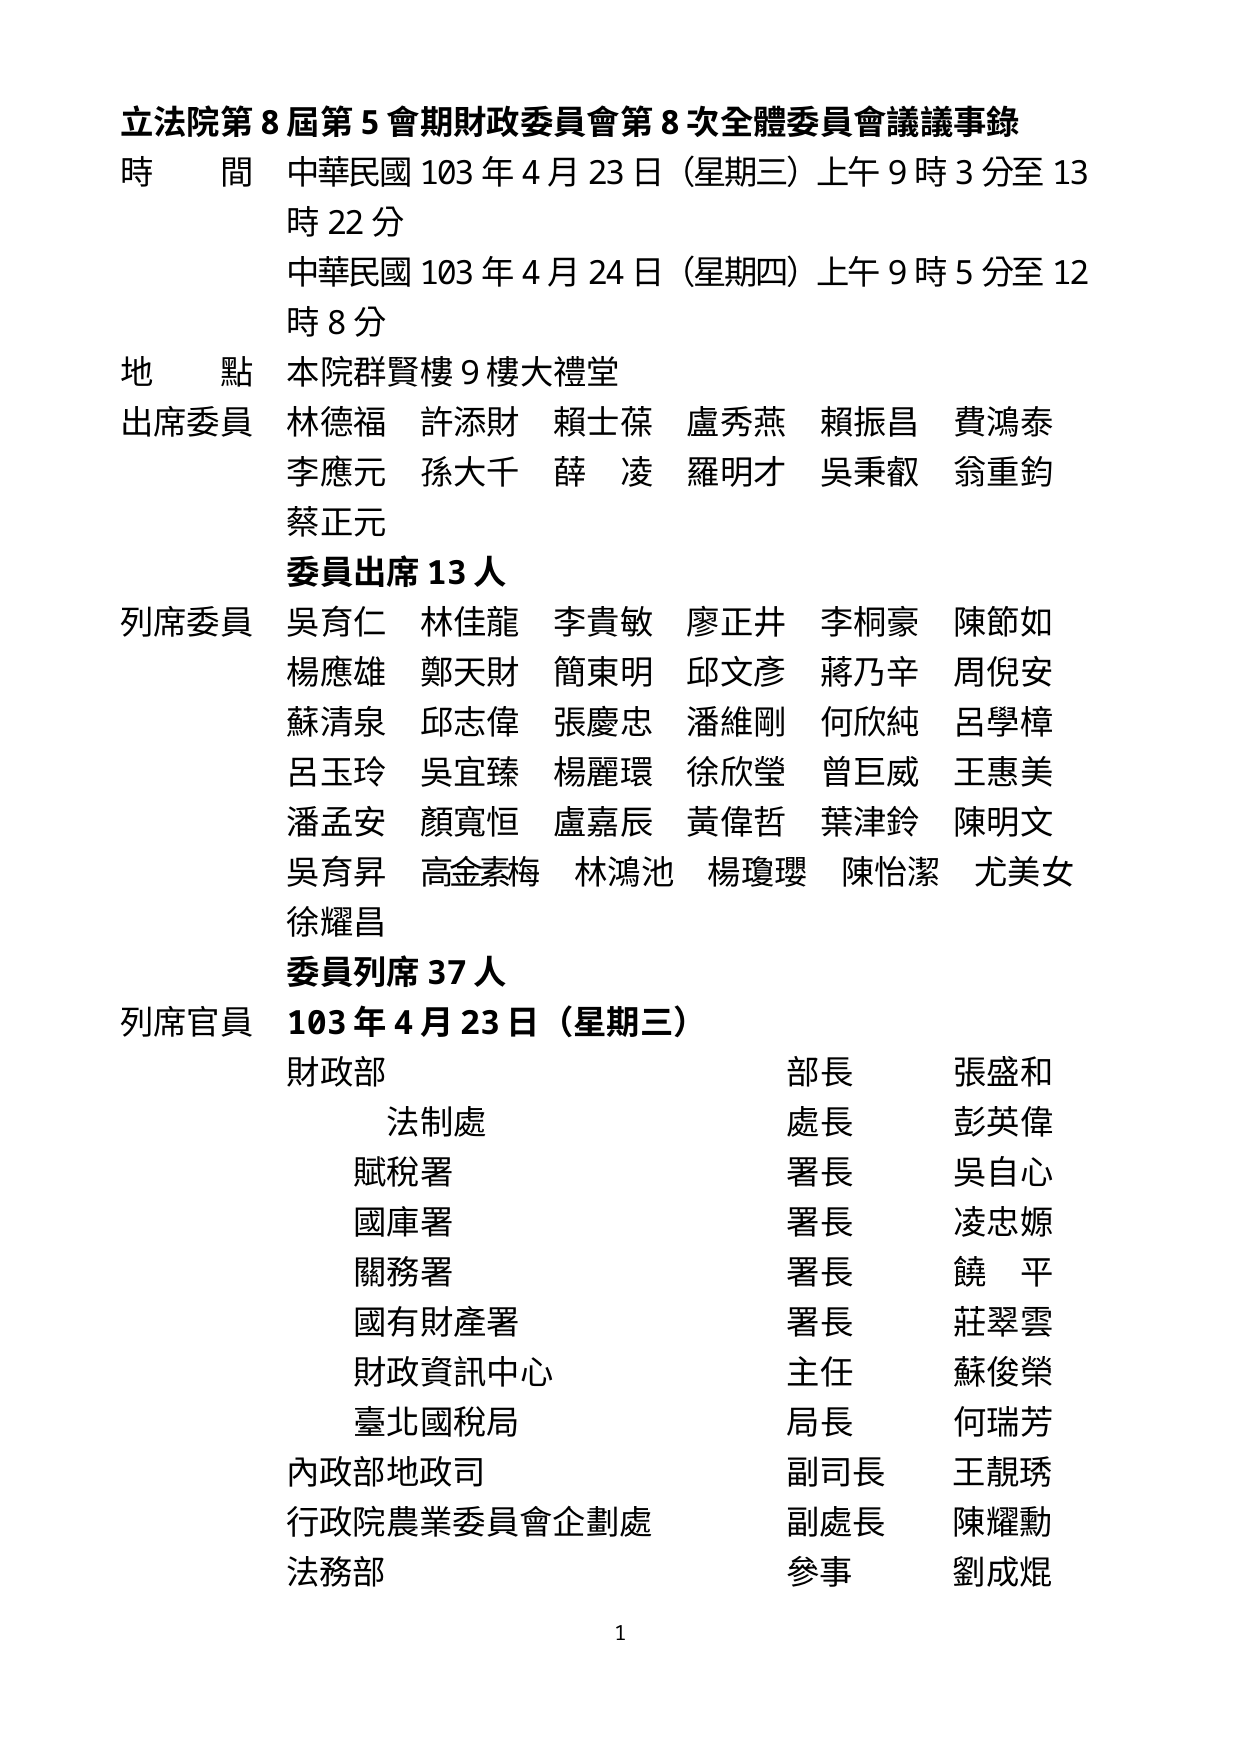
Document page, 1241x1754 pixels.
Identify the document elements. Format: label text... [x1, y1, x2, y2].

text 財政資訊中心 主任 蘇俊榮 [120, 1344, 1120, 1394]
text 財政部 部長 張盛和 [287, 1044, 1132, 1094]
text 國庫署 署長 凌忠嫄 [120, 1194, 1120, 1244]
text 臺北國稅局 局長 何瑞芳 [120, 1394, 1120, 1444]
text 列席官員 103年4月23日（星期三） [120, 994, 1120, 1044]
text 時 間 中華民國103年4月23日（星期三）上午9時3分至13時22分 中華民國103年4月24日（星期四）上午9時5分至12時8分 [120, 144, 1120, 344]
text 出席委員 林德福 許添財 賴士葆 盧秀燕 賴振昌 費鴻泰 李應元 孫大千 薛 凌 羅明才 吳秉叡 翁重鈞 蔡正元 [120, 394, 1087, 544]
text 列席委員 吳育仁 林佳龍 李貴敏 廖正井 李桐豪 陳節如 楊應雄 鄭天財 簡東明 邱文彥 蔣乃辛 周倪安 蘇清泉 邱志偉 張慶忠 潘維剛 何欣純 呂學樟 呂玉玲 吳宜臻 楊麗環 徐欣瑩 曾巨威 王惠美 潘孟安 顏寬恒 盧嘉辰 黃偉哲 葉津鈴 陳明文 吳育昇 高金素梅 林鴻池 楊瓊瓔 陳怡潔 尤美女 徐耀昌 [120, 594, 1087, 944]
text 委員出席13人 [287, 544, 1120, 594]
text 關務署 署長 饒 平 [120, 1244, 1120, 1294]
text 行政院農業委員會企劃處 副處長 陳耀勳 [120, 1494, 1132, 1544]
text 委員列席37人 [287, 944, 1120, 994]
text 國有財產署 署長 莊翠雲 [120, 1294, 1120, 1344]
text 賦稅署 署長 吳自心 [120, 1144, 1120, 1194]
text 法制處 處長 彭英偉 [287, 1094, 1132, 1144]
text 法務部 參事 劉成焜 [120, 1544, 1132, 1594]
text 地 點 本院群賢樓9樓大禮堂 [120, 344, 1120, 394]
text 內政部地政司 副司長 王靚琇 [120, 1444, 1132, 1494]
text 立法院第8屆第5會期財政委員會第8次全體委員會議議事錄 [120, 94, 1153, 144]
